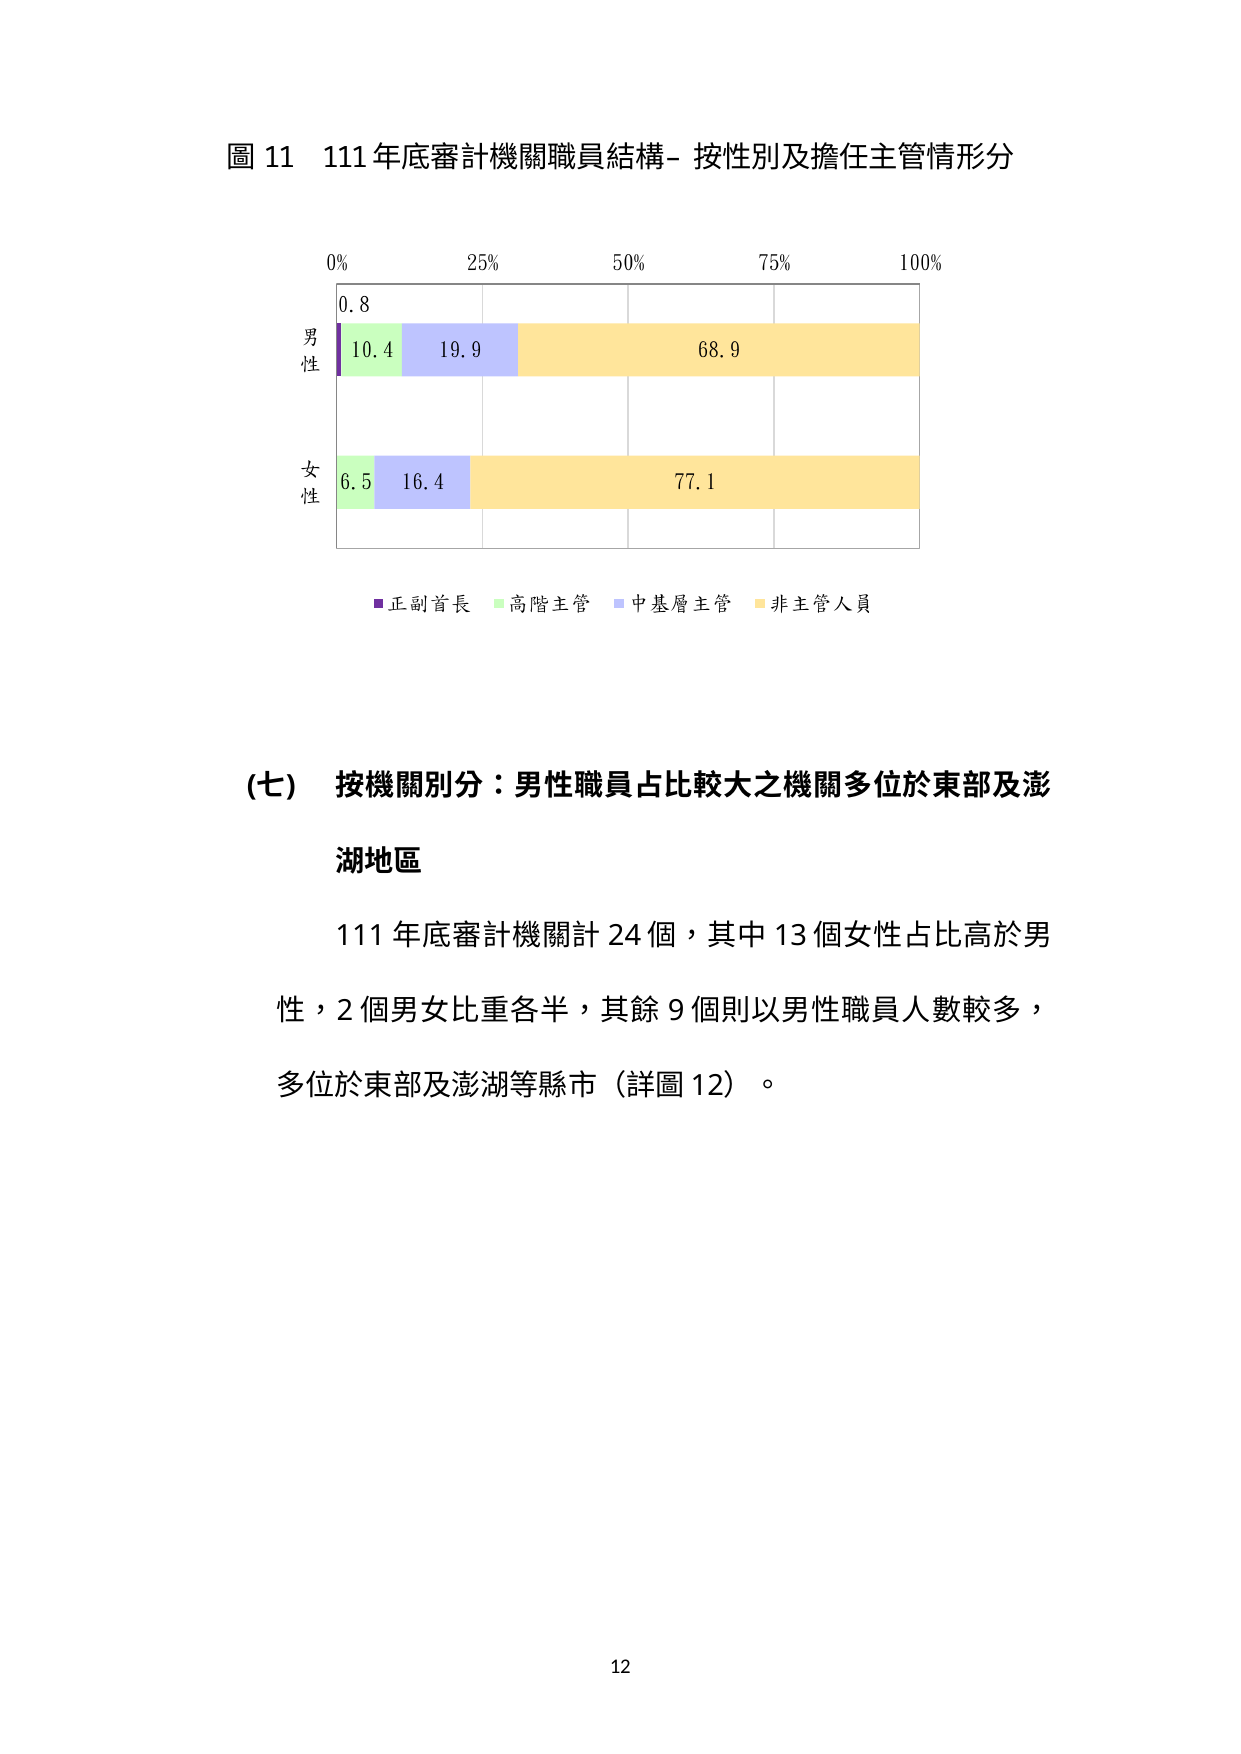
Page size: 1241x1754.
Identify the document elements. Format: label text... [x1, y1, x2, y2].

list 111年底審計機關計24個，其中13個女性占比高於男性，2個男女比重各半，其餘9個則以男性職員人數較多，多位於東部及澎湖等縣市（詳圖12）。 [276, 896, 1053, 1121]
list 按機關別分：男性職員占比較大之機關多位於東部及澎湖地區 [247, 746, 1053, 896]
